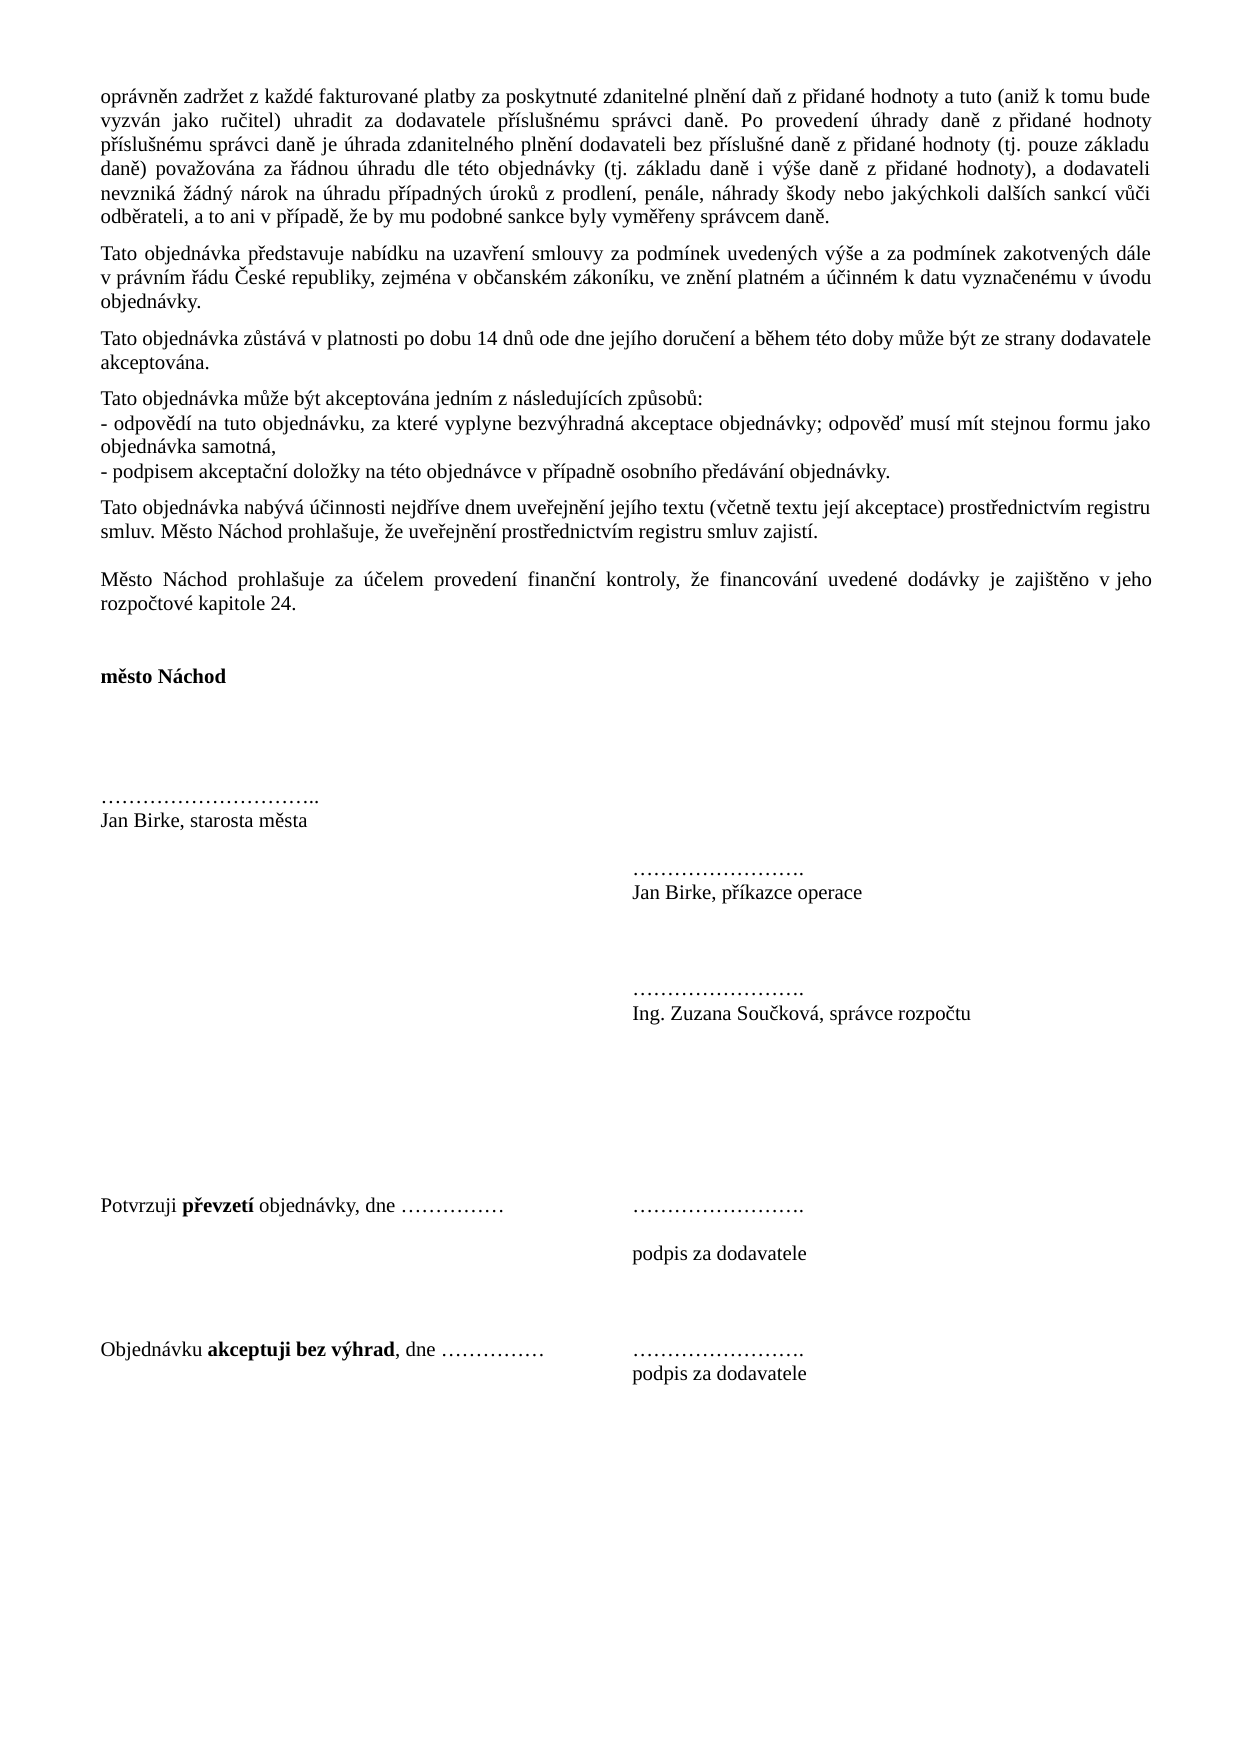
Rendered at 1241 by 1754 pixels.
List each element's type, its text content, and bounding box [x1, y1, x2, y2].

text Tato objednávka představuje nabídku na uzavření smlouvy za podmínek uvedených výše a za podmínek zakotvených dále v právním řádu České republiky, zejména v občanském zákoníku, ve znění platném a účinném k datu vyznačenému v úvodu objednávky. [100, 241, 1152, 313]
text ……………………. [632, 856, 1152, 880]
text Potvrzuji převzetí objednávky, dne …………… ……………………. [100, 1193, 1152, 1217]
text Tato objednávka nabývá účinnosti nejdříve dnem uveřejnění jejího textu (včetně textu její akceptace) prostřednictvím registru smluv. Město Náchod prohlašuje, že uveřejnění prostřednictvím registru smluv zajistí. [100, 495, 1152, 543]
text podpis za dodavatele [100, 1241, 1152, 1265]
text ………………………….. [100, 784, 1152, 808]
text Jan Birke, příkazce operace [632, 880, 1152, 904]
text Ing. Zuzana Součková, správce rozpočtu [632, 1000, 1152, 1024]
text Objednávku akceptuji bez výhrad, dne …………… ……………………. [100, 1337, 1152, 1361]
text oprávněn zadržet z každé fakturované platby za poskytnuté zdanitelné plnění daň z přidané hodnoty a tuto (aniž k tomu bude vyzván jako ručitel) uhradit za dodavatele příslušnému správci daně. Po provedení úhrady daně z přidané hodnoty příslušnému správci daně je úhrada zdanitelného plnění dodavateli bez příslušné daně z přidané hodnoty (tj. pouze základu daně) považována za řádnou úhradu dle této objednávky (tj. základu daně i výše daně z přidané hodnoty), a dodavateli nevzniká žádný nárok na úhradu případných úroků z prodlení, penále, náhrady škody nebo jakýchkoli dalších sankcí vůči odběrateli, a to ani v případě, že by mu podobné sankce byly vyměřeny správcem daně. [100, 84, 1152, 228]
text Jan Birke, starosta města [100, 808, 1152, 832]
text Tato objednávka může být akceptována jedním z následujících způsobů: [100, 386, 1152, 410]
text podpis za dodavatele [100, 1361, 1152, 1385]
text Tato objednávka zůstává v platnosti po dobu 14 dnů ode dne jejího doručení a během této doby může být ze strany dodavatele akceptována. [100, 326, 1152, 374]
text - odpovědí na tuto objednávku, za které vyplyne bezvýhradná akceptace objednávky; odpověď musí mít stejnou formu jako objednávka samotná, [100, 410, 1152, 458]
text - podpisem akceptační doložky na této objednávce v případně osobního předávání objednávky. [100, 458, 1152, 483]
text Město Náchod prohlašuje za účelem provedení finanční kontroly, že financování uvedené dodávky je zajištěno v jeho rozpočtové kapitole 24. [100, 567, 1152, 615]
text ……………………. [632, 976, 1152, 1000]
text město Náchod [100, 663, 1152, 688]
